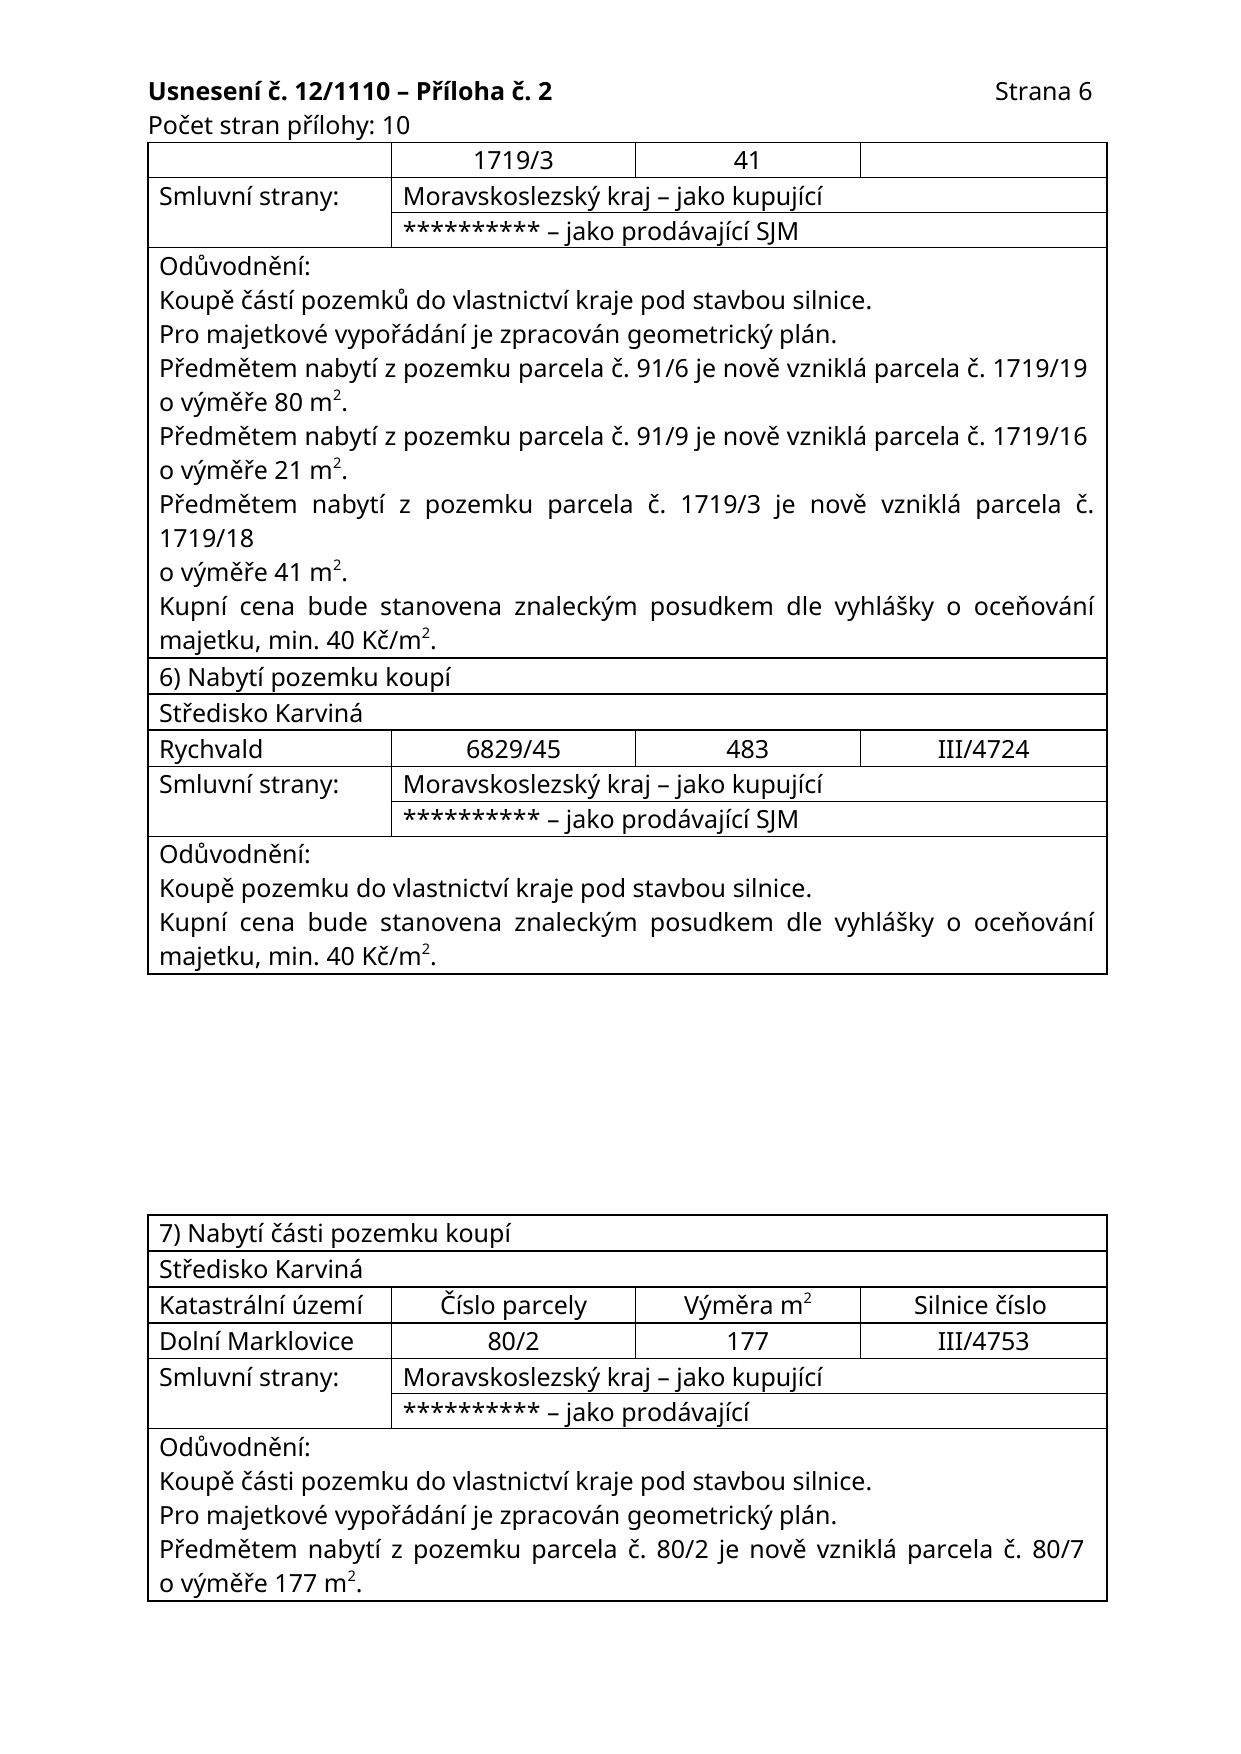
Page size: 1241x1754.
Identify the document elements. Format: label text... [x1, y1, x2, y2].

table_cell ********** – jako prodávající [392, 1394, 1106, 1428]
table_cell Katastrální území [149, 1288, 391, 1322]
table_cell ********** – jako prodávající SJM [392, 802, 1106, 836]
table_cell 177 [636, 1324, 860, 1358]
table_cell Smluvní strany: [149, 1359, 391, 1428]
table_cell III/4753 [861, 1324, 1106, 1358]
table_cell Odůvodnění: Koupě částí pozemků do vlastnictví kraje pod stavbou silnice. Pro majetkové vypořádání je zpracován geometrický plán. Předmětem nabytí z pozemku parcela č. 91/6 je nově vzniklá parcela č. 1719/19 o výměře 80 m2. Předmětem nabytí z pozemku parcela č. 91/9 je nově vzniklá parcela č. 1719/16 o výměře 21 m2. Předmětem nabytí z pozemku parcela č. 1719/3 je nově vzniklá parcela č. 1719/18 o výměře 41 m2. Kupní cena bude stanovena znaleckým posudkem dle vyhlášky o oceňování majetku, min. 40 Kč/m2. [149, 248, 1106, 657]
table_cell Odůvodnění: Koupě pozemku do vlastnictví kraje pod stavbou silnice. Kupní cena bude stanovena znaleckým posudkem dle vyhlášky o oceňování majetku, min. 40 Kč/m2. [149, 837, 1106, 973]
table_cell Výměra m2 [636, 1288, 860, 1322]
table_cell Moravskoslezský kraj – jako kupující [392, 1359, 1106, 1393]
table_cell 6829/45 [392, 731, 635, 766]
table_cell Číslo parcely [392, 1288, 635, 1322]
table_cell Smluvní strany: [149, 767, 391, 836]
table_cell Středisko Karviná [149, 695, 1106, 729]
table_cell 41 [636, 143, 860, 177]
table_cell ********** – jako prodávající SJM [392, 213, 1106, 247]
table_cell [861, 143, 1106, 177]
table_cell Odůvodnění: Koupě části pozemku do vlastnictví kraje pod stavbou silnice. Pro majetkové vypořádání je zpracován geometrický plán. Předmětem nabytí z pozemku parcela č. 80/2 je nově vzniklá parcela č. 80/7 o výměře 177 m2. [149, 1429, 1106, 1600]
table_cell 1719/3 [392, 143, 635, 177]
table_cell Silnice číslo [861, 1288, 1106, 1322]
table_cell III/4724 [861, 731, 1106, 766]
table_cell Středisko Karviná [149, 1252, 1106, 1286]
table_cell Rychvald [149, 731, 391, 766]
table_cell Moravskoslezský kraj – jako kupující [392, 178, 1106, 212]
table_cell 483 [636, 731, 860, 766]
table_cell 6) Nabytí pozemku koupí [149, 659, 1106, 693]
table_cell Dolní Marklovice [149, 1324, 391, 1358]
table_header 7) Nabytí části pozemku koupí [149, 1216, 1106, 1250]
table_cell [149, 143, 391, 177]
table_cell 80/2 [392, 1324, 635, 1358]
table_cell Smluvní strany: [149, 178, 391, 247]
table_cell Moravskoslezský kraj – jako kupující [392, 767, 1106, 801]
